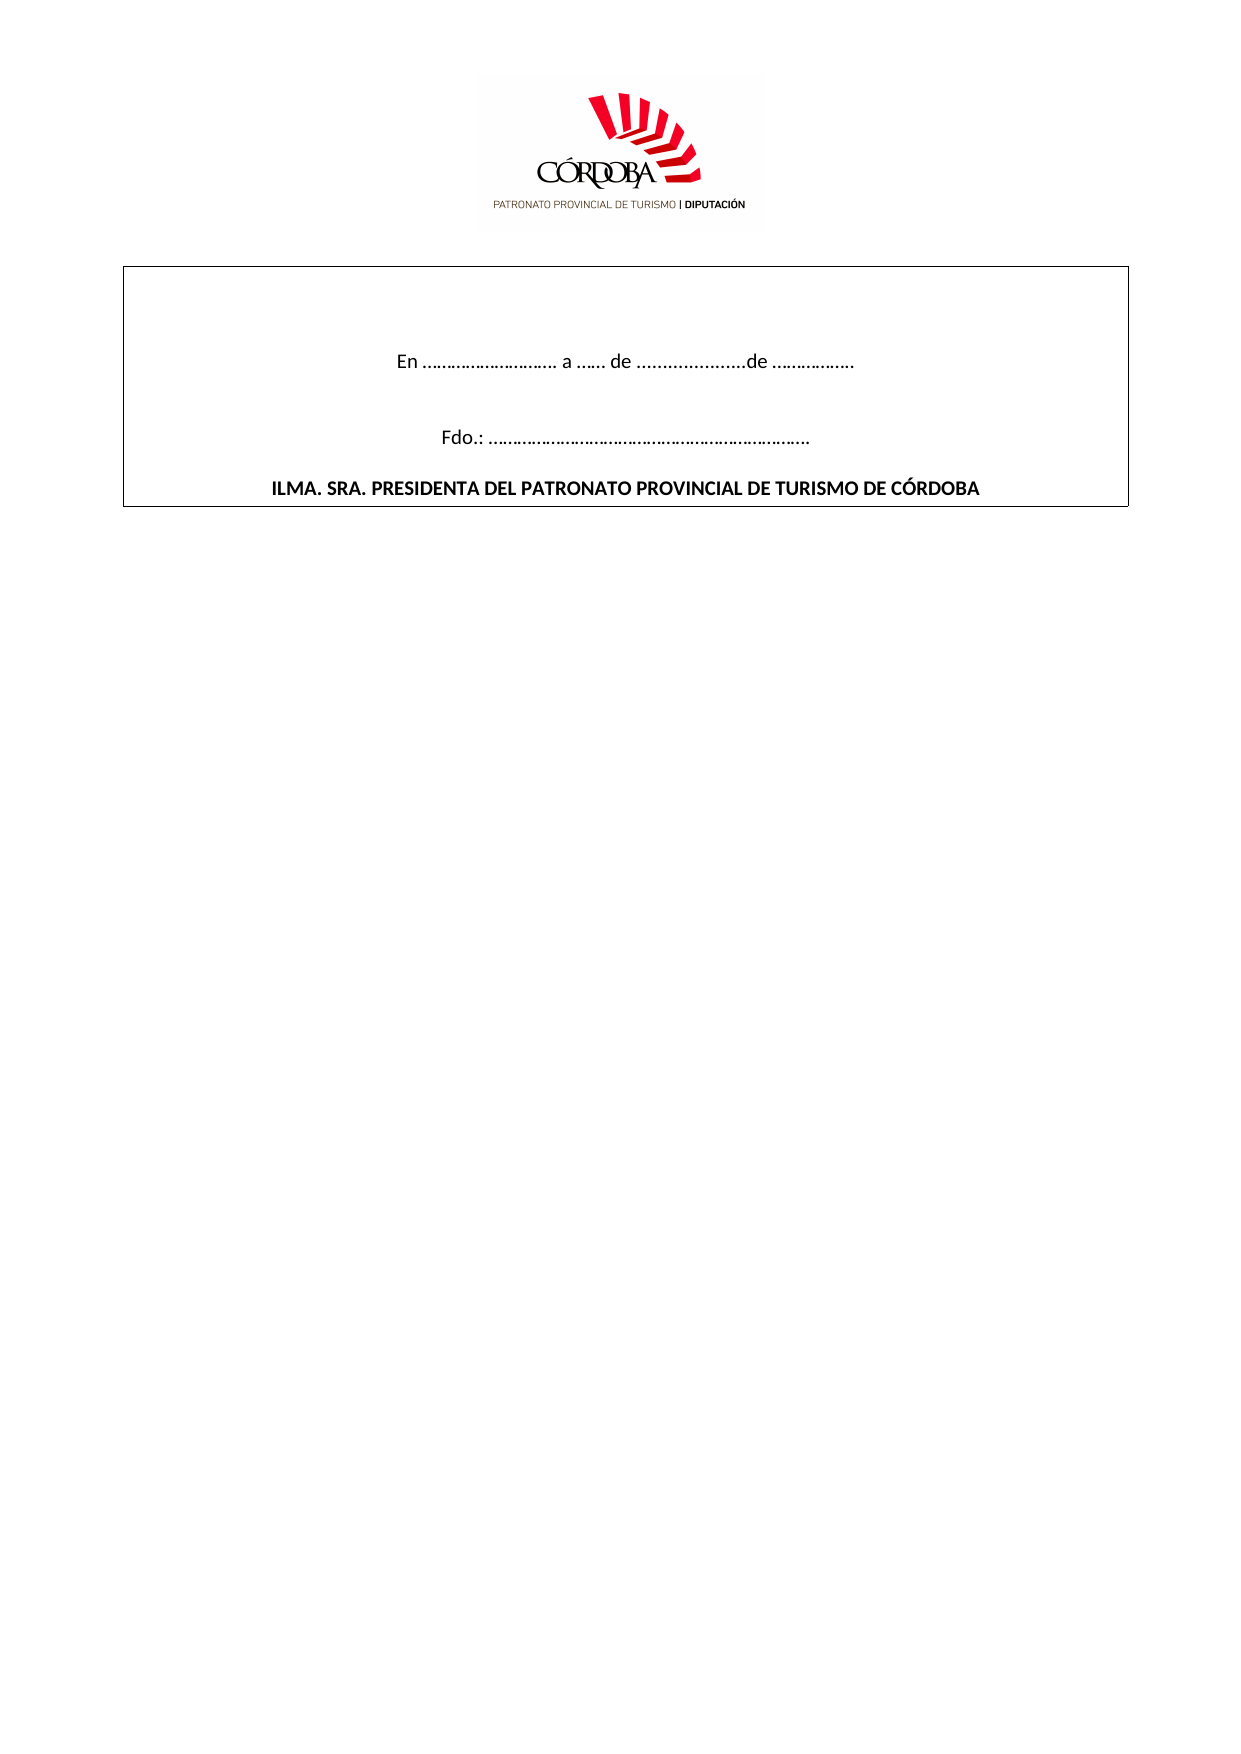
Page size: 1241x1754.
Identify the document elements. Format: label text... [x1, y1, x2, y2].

picture [476, 74, 766, 232]
table_cell En ………………………. a …… de .....................de …………….. Fdo.: …………………………………………………………. ILMA. SRA. PRESIDENTA DEL PATRONATO PROVINCIAL DE TURISMO DE CÓRDOBA [124, 267, 1128, 506]
